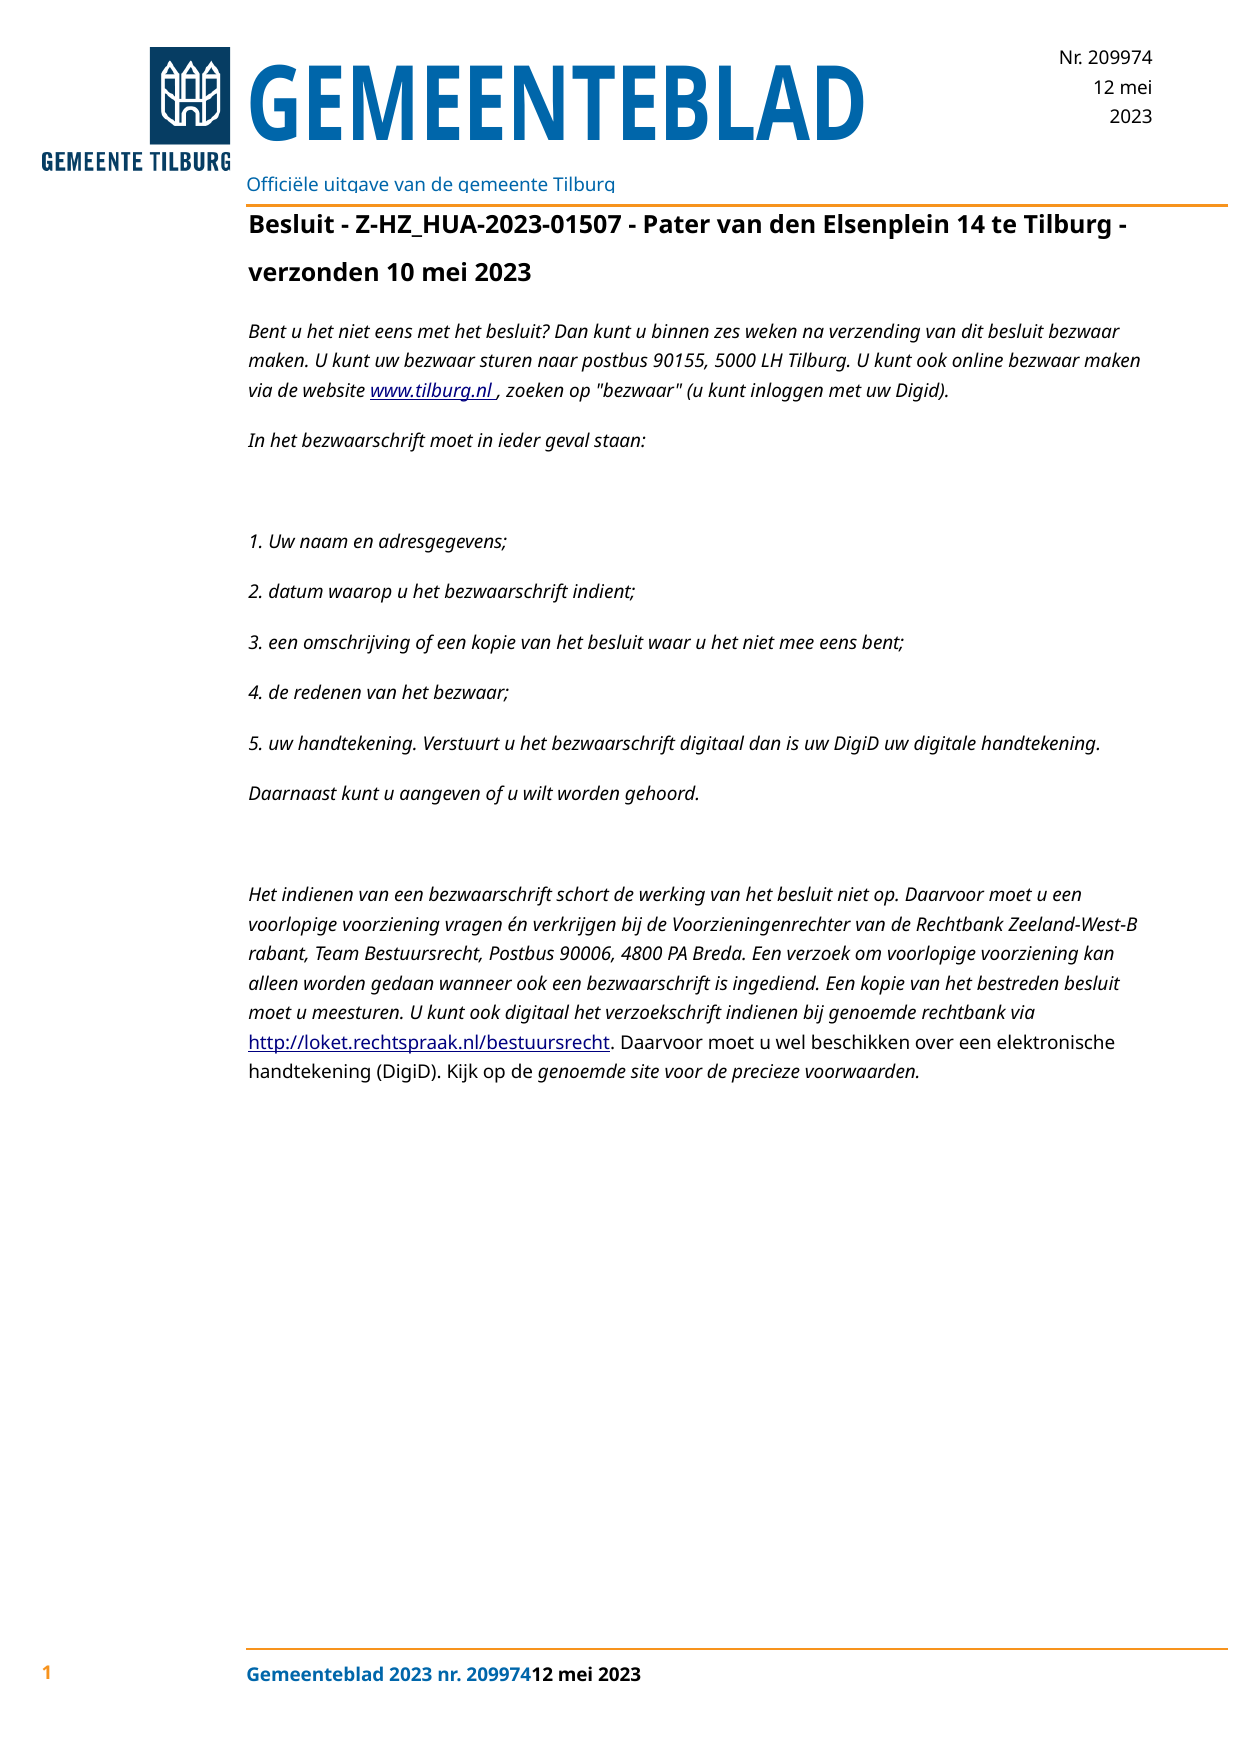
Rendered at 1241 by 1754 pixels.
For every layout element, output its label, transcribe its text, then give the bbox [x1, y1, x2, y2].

text Bent u het niet eens met het besluit? Dan kunt u binnen zes weken na verzending van dit besluit bezwaar maken. U kunt uw bezwaar sturen naar postbus 90155, 5000 LH Tilburg. U kunt ook online bezwaar maken via de website www.tilburg.nl , zoeken op "bezwaar" (u kunt inloggen met uw Digid). [248, 318, 1152, 403]
text 1. Uw naam en adresgegevens; [248, 528, 1152, 554]
picture [41, 47, 231, 172]
text 3. een omschrijving of een kopie van het besluit waar u het niet mee eens bent; [248, 629, 1152, 655]
text Besluit - Z-HZ_HUA-2023-01507 - Pater van den Elsenplein 14 te Tilburg - verzonden 10 mei 2023 [248, 207, 1152, 288]
text In het bezwaarschrift moet in ieder geval staan: [248, 427, 1152, 453]
text 2. datum waarop u het bezwaarschrift indient; [248, 579, 1152, 604]
text Het indienen van een bezwaarschrift schort de werking van het besluit niet op. Daarvoor moet u een voorlopige voorziening vragen én verkrijgen bij de Voorzieningenrechter van de Rechtbank Zeeland-West-B rabant, Team Bestuursrecht, Postbus 90006, 4800 PA Breda. Een verzoek om voorlopige voorziening kan alleen worden gedaan wanneer ook een bezwaarschrift is ingediend. Een kopie van het bestreden besluit moet u meesturen. U kunt ook digitaal het verzoekschrift indienen bij genoemde rechtbank via http://loket.rechtspraak.nl/bestuursrecht. Daarvoor moet u wel beschikken over een elektronische handtekening (DigiD). Kijk op de genoemde site voor de precieze voorwaarden. [248, 881, 1152, 1084]
text 5. uw handtekening. Verstuurt u het bezwaarschrift digitaal dan is uw DigiD uw digitale handtekening. [248, 730, 1152, 756]
text 4. de redenen van het bezwaar; [248, 679, 1152, 705]
text Daarnaast kunt u aangeven of u wilt worden gehoord. [248, 780, 1152, 806]
